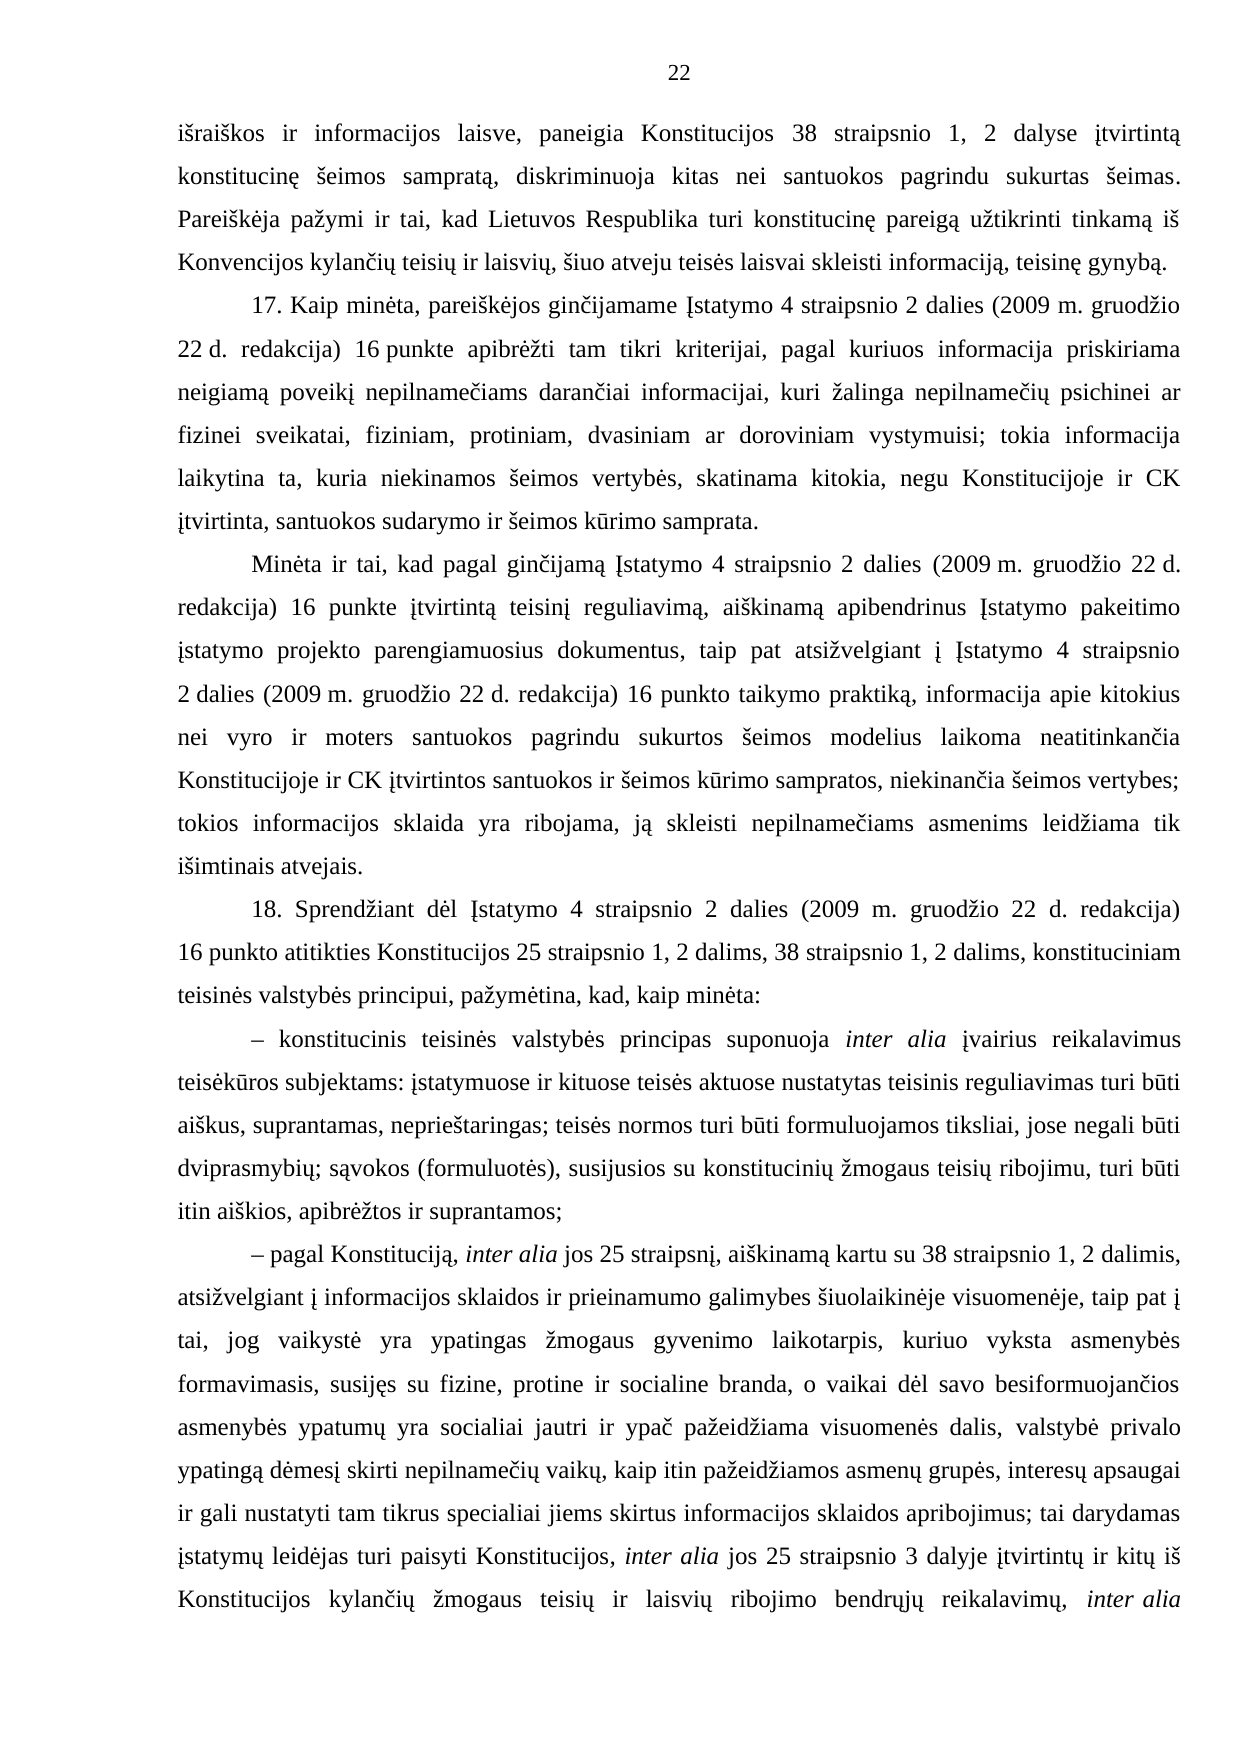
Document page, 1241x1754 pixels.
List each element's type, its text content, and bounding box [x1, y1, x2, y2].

text – konstitucinis teisinės valstybės principas suponuoja inter alia įvairius reikalavimus teisėkūros subjektams: įstatymuose ir kituose teisės aktuose nustatytas teisinis reguliavimas turi būti aiškus, suprantamas, neprieštaringas; teisės normos turi būti formuluojamos tiksliai, jose negali būti dviprasmybių; sąvokos (formuluotės), susijusios su konstitucinių žmogaus teisių ribojimu, turi būti itin aiškios, apibrėžtos ir suprantamos; [177, 1024, 1181, 1225]
text 17. Kaip minėta, pareiškėjos ginčijamame Įstatymo 4 straipsnio 2 dalies (2009 m. gruodžio 22 d. redakcija) 16 punkte apibrėžti tam tikri kriterijai, pagal kuriuos informacija priskiriama neigiamą poveikį nepilnamečiams darančiai informacijai, kuri žalinga nepilnamečių psichinei ar fizinei sveikatai, fiziniam, protiniam, dvasiniam ar doroviniam vystymuisi; tokia informacija laikytina ta, kuria niekinamos šeimos vertybės, skatinama kitokia, negu Konstitucijoje ir CK įtvirtinta, santuokos sudarymo ir šeimos kūrimo samprata. [177, 291, 1181, 535]
text išraiškos ir informacijos laisve, paneigia Konstitucijos 38 straipsnio 1, 2 dalyse įtvirtintą konstitucinę šeimos sampratą, diskriminuoja kitas nei santuokos pagrindu sukurtas šeimas. Pareiškėja pažymi ir tai, kad Lietuvos Respublika turi konstitucinę pareigą užtikrinti tinkamą iš Konvencijos kylančių teisių ir laisvių, šiuo atveju teisės laisvai skleisti informaciją, teisinę gynybą. [177, 118, 1181, 276]
text Minėta ir tai, kad pagal ginčijamą Įstatymo 4 straipsnio 2 dalies (2009 m. gruodžio 22 d. redakcija) 16 punkte įtvirtintą teisinį reguliavimą, aiškinamą apibendrinus Įstatymo pakeitimo įstatymo projekto parengiamuosius dokumentus, taip pat atsižvelgiant į Įstatymo 4 straipsnio 2 dalies (2009 m. gruodžio 22 d. redakcija) 16 punkto taikymo praktiką, informacija apie kitokius nei vyro ir moters santuokos pagrindu sukurtos šeimos modelius laikoma neatitinkančia Konstitucijoje ir CK įtvirtintos santuokos ir šeimos kūrimo sampratos, niekinančia šeimos vertybes; tokios informacijos sklaida yra ribojama, ją skleisti nepilnamečiams asmenims leidžiama tik išimtinais atvejais. [177, 549, 1181, 880]
text 18. Sprendžiant dėl Įstatymo 4 straipsnio 2 dalies (2009 m. gruodžio 22 d. redakcija) 16 punkto atitikties Konstitucijos 25 straipsnio 1, 2 dalims, 38 straipsnio 1, 2 dalims, konstituciniam teisinės valstybės principui, pažymėtina, kad, kaip minėta: [177, 894, 1181, 1009]
text – pagal Konstituciją, inter alia jos 25 straipsnį, aiškinamą kartu su 38 straipsnio 1, 2 dalimis, atsižvelgiant į informacijos sklaidos ir prieinamumo galimybes šiuolaikinėje visuomenėje, taip pat į tai, jog vaikystė yra ypatingas žmogaus gyvenimo laikotarpis, kuriuo vyksta asmenybės formavimasis, susijęs su fizine, protine ir socialine branda, o vaikai dėl savo besiformuojančios asmenybės ypatumų yra socialiai jautri ir ypač pažeidžiama visuomenės dalis, valstybė privalo ypatingą dėmesį skirti nepilnamečių vaikų, kaip itin pažeidžiamos asmenų grupės, interesų apsaugai ir gali nustatyti tam tikrus specialiai jiems skirtus informacijos sklaidos apribojimus; tai darydamas įstatymų leidėjas turi paisyti Konstitucijos, inter alia jos 25 straipsnio 3 dalyje įtvirtintų ir kitų iš Konstitucijos kylančių žmogaus teisių ir laisvių ribojimo bendrųjų reikalavimų, inter alia [177, 1239, 1181, 1613]
